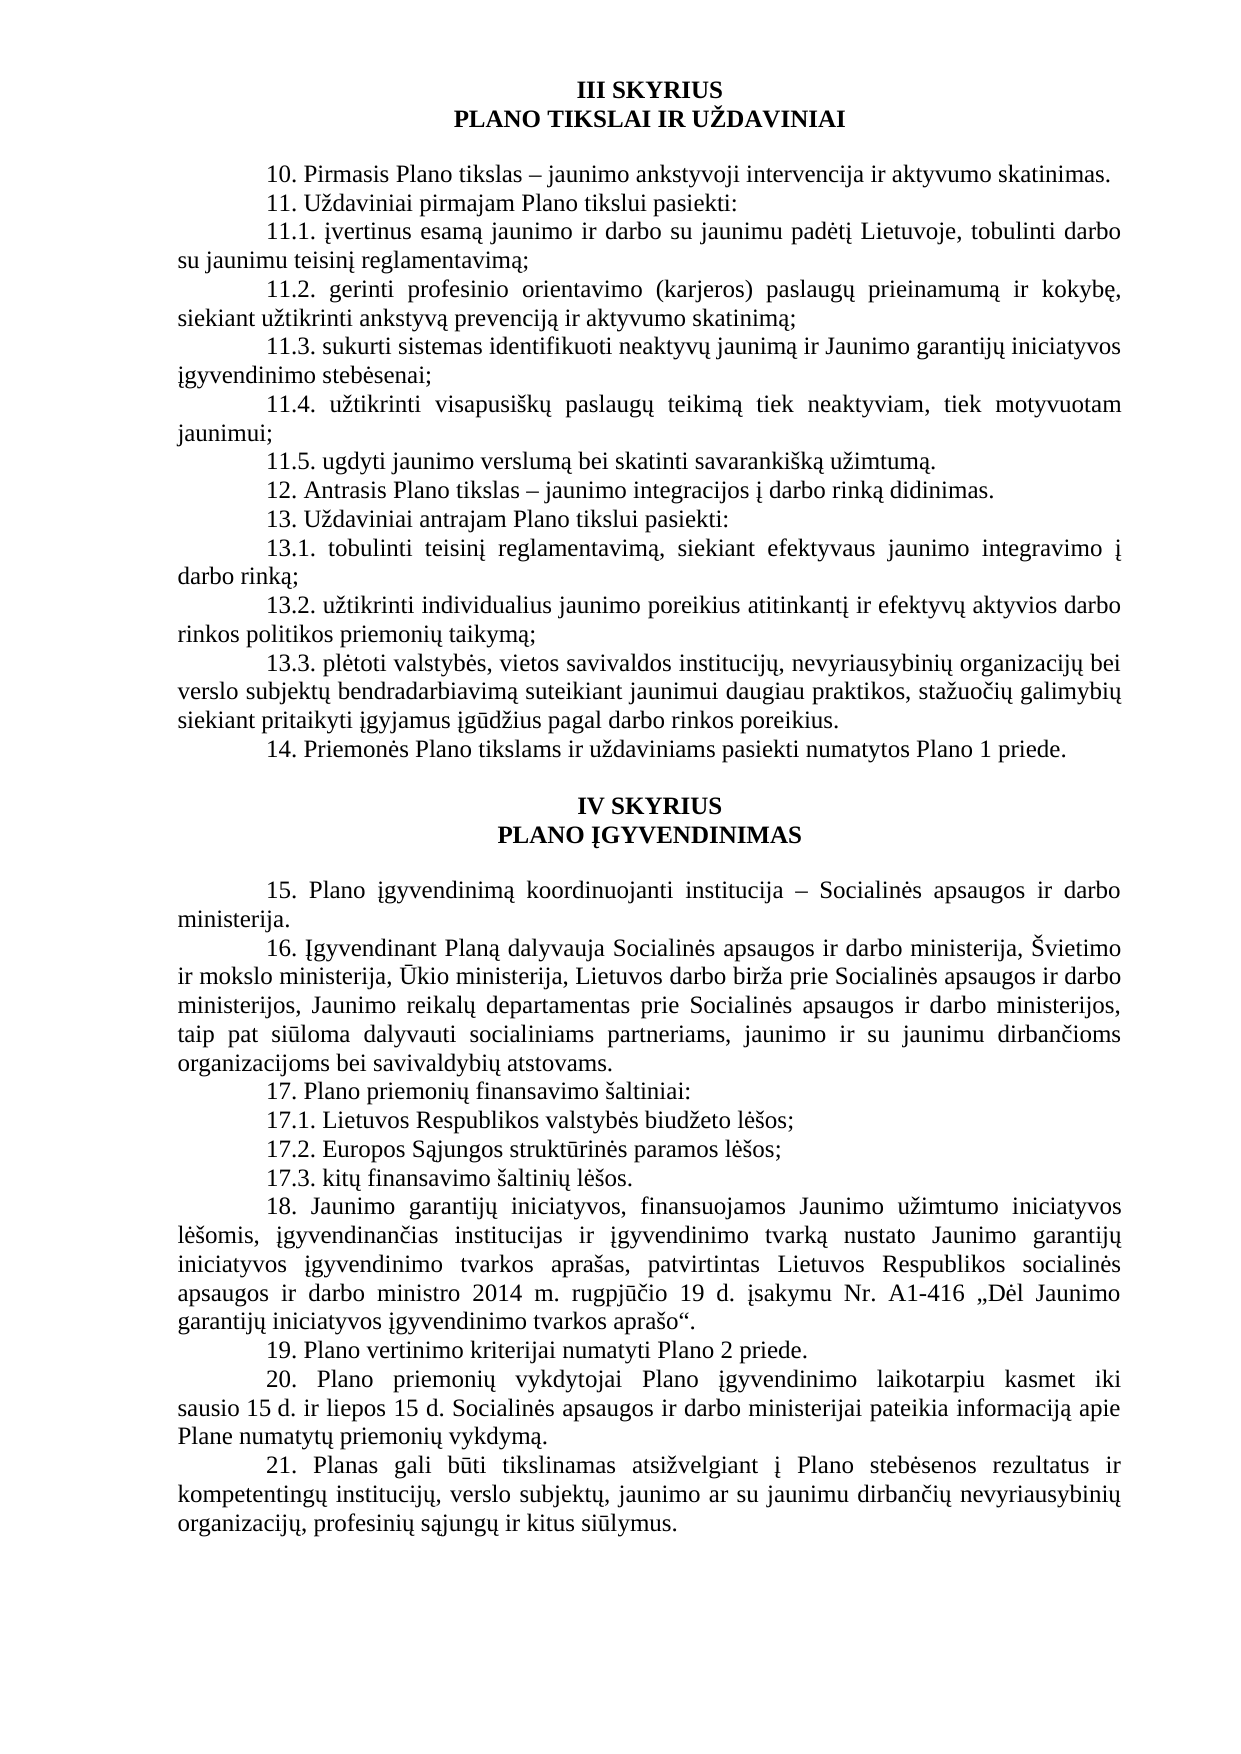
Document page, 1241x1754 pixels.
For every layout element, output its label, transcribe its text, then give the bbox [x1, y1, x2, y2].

text 10. Pirmasis Plano tikslas – jaunimo ankstyvoji intervencija ir aktyvumo skatinimas. [177, 159, 1122, 188]
text PLANO ĮGYVENDINIMAS [177, 820, 1122, 849]
text 11.1. įvertinus esamą jaunimo ir darbo su jaunimu padėtį Lietuvoje, tobulinti darbo su jaunimu teisinį reglamentavimą; [177, 216, 1122, 274]
text 11. Uždaviniai pirmajam Plano tikslui pasiekti: [177, 188, 1122, 216]
text 17.3. kitų finansavimo šaltinių lėšos. [177, 1163, 1122, 1191]
text 16. Įgyvendinant Planą dalyvauja Socialinės apsaugos ir darbo ministerija, Švietimo ir mokslo ministerija, Ūkio ministerija, Lietuvos darbo birža prie Socialinės apsaugos ir darbo ministerijos, Jaunimo reikalų departamentas prie Socialinės apsaugos ir darbo ministerijos, taip pat siūloma dalyvauti socialiniams partneriams, jaunimo ir su jaunimu dirbančioms organizacijoms bei savivaldybių atstovams. [177, 933, 1122, 1076]
text 11.4. užtikrinti visapusiškų paslaugų teikimą tiek neaktyviam, tiek motyvuotam jaunimui; [177, 389, 1122, 446]
text 13.3. plėtoti valstybės, vietos savivaldos institucijų, nevyriausybinių organizacijų bei verslo subjektų bendradarbiavimą suteikiant jaunimui daugiau praktikos, stažuočių galimybių siekiant pritaikyti įgyjamus įgūdžius pagal darbo rinkos poreikius. [177, 648, 1122, 734]
text 17. Plano priemonių finansavimo šaltiniai: [177, 1076, 1122, 1105]
text 11.3. sukurti sistemas identifikuoti neaktyvų jaunimą ir Jaunimo garantijų iniciatyvos įgyvendinimo stebėsenai; [177, 331, 1122, 389]
text 13.2. užtikrinti individualius jaunimo poreikius atitinkantį ir efektyvų aktyvios darbo rinkos politikos priemonių taikymą; [177, 590, 1122, 648]
text 17.1. Lietuvos Respublikos valstybės biudžeto lėšos; [177, 1105, 1122, 1134]
text IV SKYRIUS [177, 791, 1122, 820]
text 13.1. tobulinti teisinį reglamentavimą, siekiant efektyvaus jaunimo integravimo į darbo rinką; [177, 533, 1122, 590]
text 17.2. Europos Sąjungos struktūrinės paramos lėšos; [177, 1134, 1122, 1163]
text 19. Plano vertinimo kriterijai numatyti Plano 2 priede. [177, 1335, 1122, 1364]
text 18. Jaunimo garantijų iniciatyvos, finansuojamos Jaunimo užimtumo iniciatyvos lėšomis, įgyvendinančias institucijas ir įgyvendinimo tvarką nustato Jaunimo garantijų iniciatyvos įgyvendinimo tvarkos aprašas, patvirtintas Lietuvos Respublikos socialinės apsaugos ir darbo ministro 2014 m. rugpjūčio 19 d. įsakymu Nr. A1-416 „Dėl Jaunimo garantijų iniciatyvos įgyvendinimo tvarkos aprašo“. [177, 1191, 1122, 1335]
text III SKYRIUS [177, 75, 1122, 104]
text 11.2. gerinti profesinio orientavimo (karjeros) paslaugų prieinamumą ir kokybę, siekiant užtikrinti ankstyvą prevenciją ir aktyvumo skatinimą; [177, 274, 1122, 331]
text 15. Plano įgyvendinimą koordinuojanti institucija – Socialinės apsaugos ir darbo ministerija. [177, 875, 1122, 933]
text PLANO TIKSLAI IR UŽDAVINIAI [177, 104, 1122, 132]
text 14. Priemonės Plano tikslams ir uždaviniams pasiekti numatytos Plano 1 priede. [177, 734, 1122, 763]
text 11.5. ugdyti jaunimo verslumą bei skatinti savarankišką užimtumą. [177, 446, 1122, 475]
text 20. Plano priemonių vykdytojai Plano įgyvendinimo laikotarpiu kasmet iki sausio 15 d. ir liepos 15 d. Socialinės apsaugos ir darbo ministerijai pateikia informaciją apie Plane numatytų priemonių vykdymą. [177, 1364, 1122, 1450]
text 13. Uždaviniai antrajam Plano tikslui pasiekti: [177, 504, 1122, 533]
text 12. Antrasis Plano tikslas – jaunimo integracijos į darbo rinką didinimas. [177, 475, 1122, 504]
text 21. Planas gali būti tikslinamas atsižvelgiant į Plano stebėsenos rezultatus ir kompetentingų institucijų, verslo subjektų, jaunimo ar su jaunimu dirbančių nevyriausybinių organizacijų, profesinių sąjungų ir kitus siūlymus. [177, 1450, 1122, 1536]
